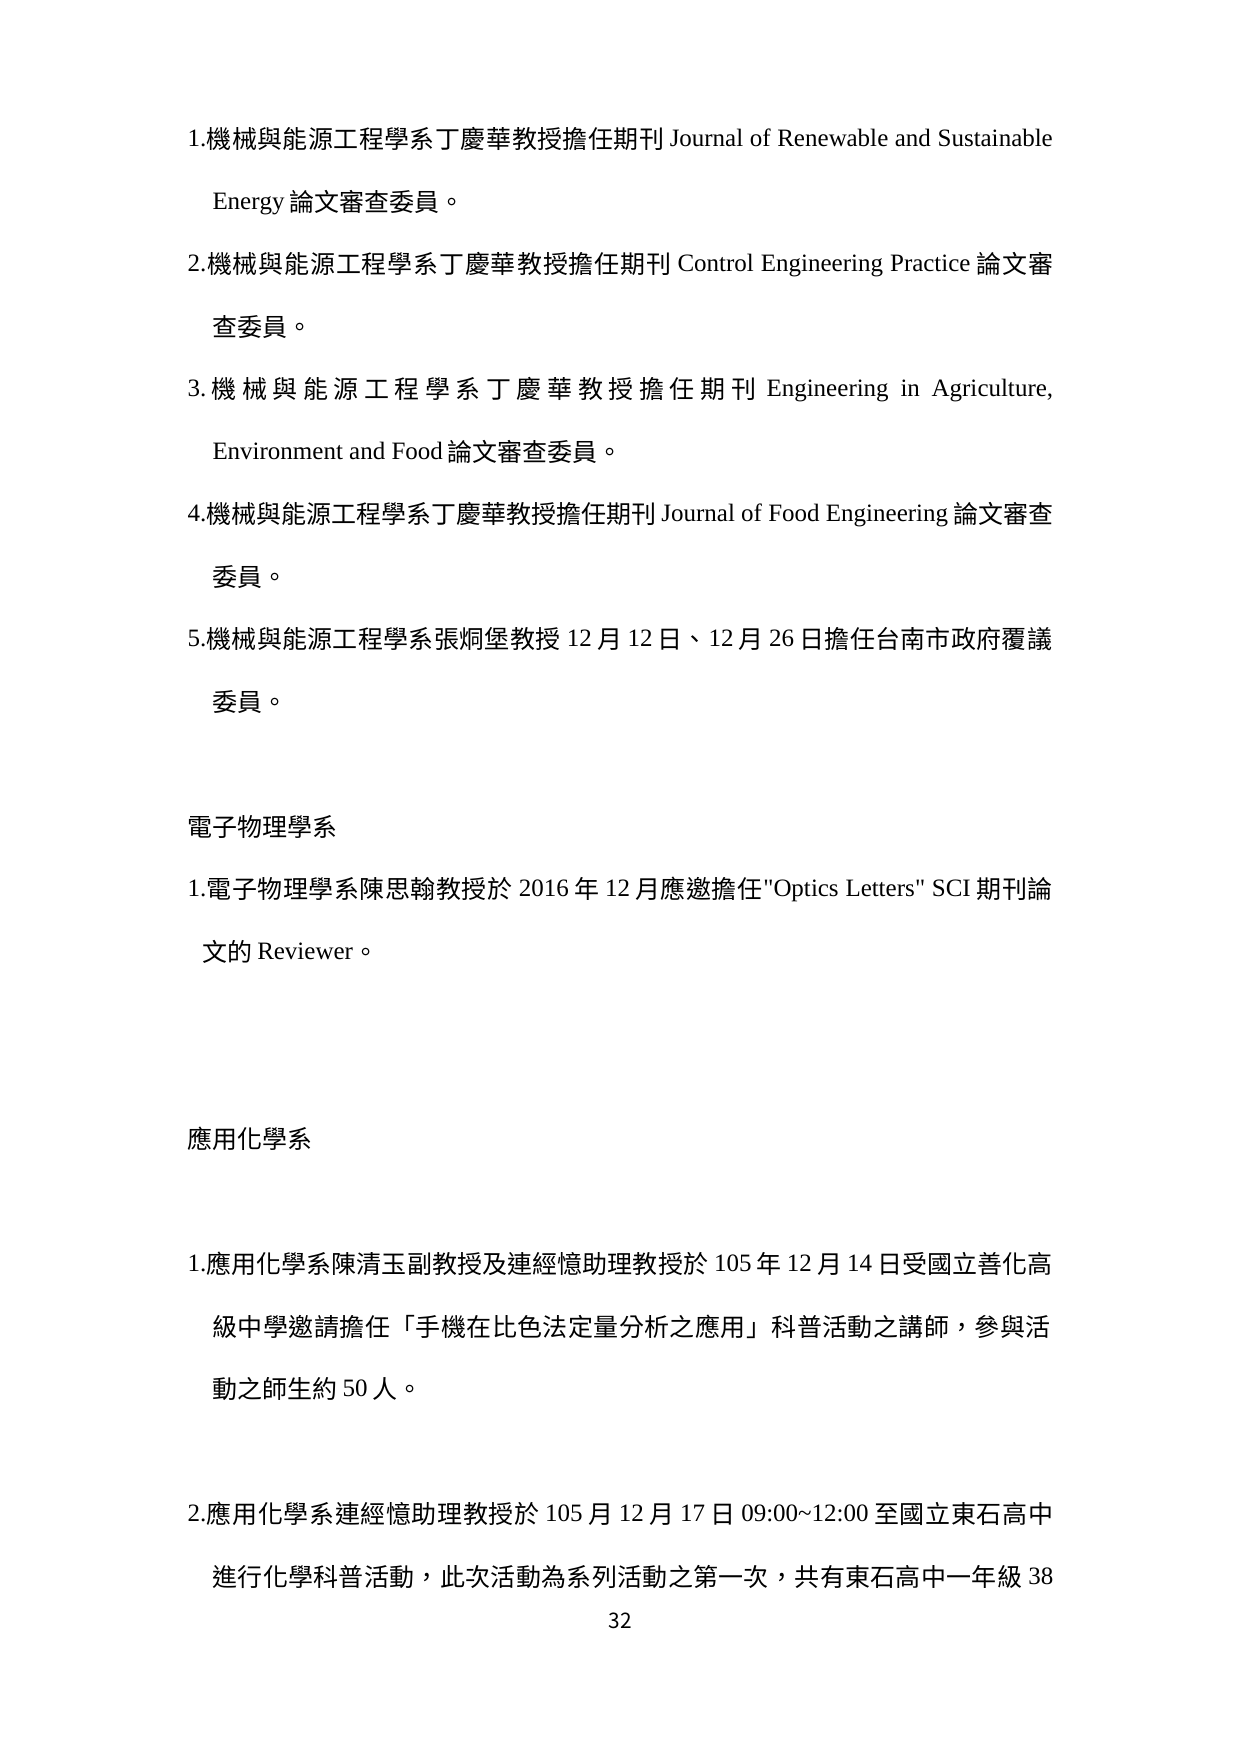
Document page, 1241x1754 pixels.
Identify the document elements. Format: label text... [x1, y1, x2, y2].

text 應用化學系 [187, 1096, 1053, 1159]
text 4.機械與能源工程學系丁慶華教授擔任期刊Journal of Food Engineering論文審查委員。 [187, 471, 1053, 596]
text 1.電子物理學系陳思翰教授於2016年12月應邀擔任"Optics Letters" SCI期刊論文的Reviewer。 [187, 846, 1053, 971]
text 5.機械與能源工程學系張烔堡教授12月12日、12月26日擔任台南市政府覆議委員。 [187, 596, 1053, 721]
text 2.應用化學系連經憶助理教授於105月12月17日09:00~12:00至國立東石高中進行化學科普活動，此次活動為系列活動之第一次，共有東石高中一年級38位學生参加，以「利用膽固醇衍生物合成液晶」為題，解說液晶材料之特性，同時讓東石高中學生自行合成可以在不同温度範圍變色的液晶，合成好的液晶可以用來製備簡易的温度感測器。 [187, 1471, 1053, 1596]
text 1.應用化學系陳清玉副教授及連經憶助理教授於105年12月14日受國立善化高級中學邀請擔任「手機在比色法定量分析之應用」科普活動之講師，參與活動之師生約50人。 [187, 1221, 1053, 1409]
text 2.機械與能源工程學系丁慶華教授擔任期刊Control Engineering Practice論文審查委員。 [187, 221, 1053, 346]
text 1.機械與能源工程學系丁慶華教授擔任期刊Journal of Renewable and Sustainable Energy論文審查委員。 [187, 96, 1053, 221]
text 電子物理學系 [187, 784, 1053, 846]
text 3.機械與能源工程學系丁慶華教授擔任期刊Engineering in Agriculture, Environment and Food論文審查委員。 [187, 346, 1053, 471]
